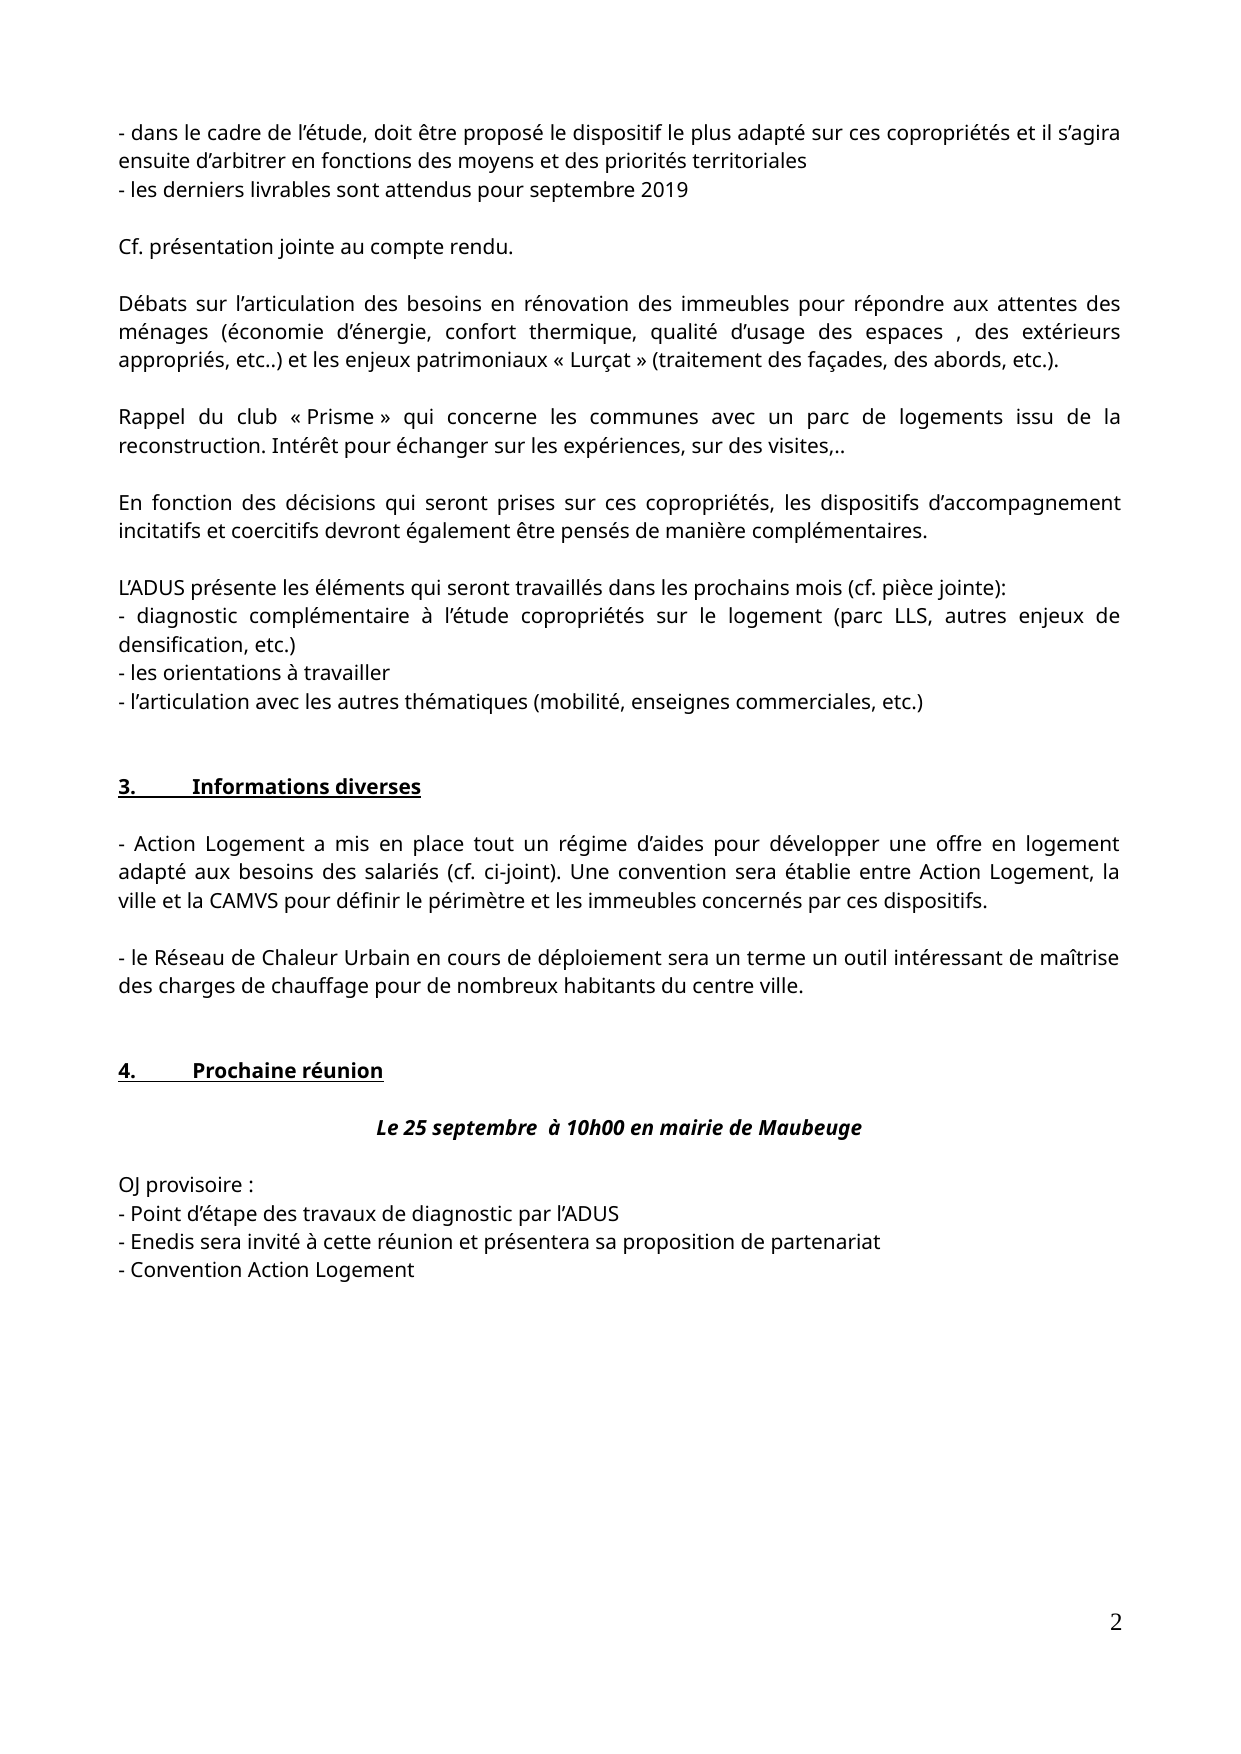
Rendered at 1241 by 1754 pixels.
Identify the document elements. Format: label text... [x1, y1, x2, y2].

text - Point d’étape des travaux de diagnostic par l’ADUS [118, 1199, 1122, 1227]
text OJ provisoire : [118, 1170, 1122, 1199]
text L’ADUS présente les éléments qui seront travaillés dans les prochains mois (cf. pièce jointe): [118, 573, 1122, 602]
text - dans le cadre de l’étude, doit être proposé le dispositif le plus adapté sur ces copropriétés et il s’agira ensuite d’arbitrer en fonctions des moyens et des priorités territoriales [118, 118, 1122, 175]
text - diagnostic complémentaire à l’étude copropriétés sur le logement (parc LLS, autres enjeux de densification, etc.) [118, 602, 1122, 658]
text 3. Informations diverses [118, 772, 1122, 801]
text Rappel du club « Prisme » qui concerne les communes avec un parc de logements issu de la reconstruction. Intérêt pour échanger sur les expériences, sur des visites,.. [118, 402, 1122, 459]
text - l’articulation avec les autres thématiques (mobilité, enseignes commerciales, etc.) [118, 687, 1122, 715]
text - les orientations à travailler [118, 658, 1122, 687]
text - les derniers livrables sont attendus pour septembre 2019 [118, 175, 1122, 203]
text - le Réseau de Chaleur Urbain en cours de déploiement sera un terme un outil intéressant de maîtrise des charges de chauffage pour de nombreux habitants du centre ville. [118, 943, 1122, 1000]
text En fonction des décisions qui seront prises sur ces copropriétés, les dispositifs d’accompagnement incitatifs et coercitifs devront également être pensés de manière complémentaires. [118, 488, 1122, 545]
text 4. Prochaine réunion [118, 1057, 1122, 1085]
text - Action Logement a mis en place tout un régime d’aides pour développer une offre en logement adapté aux besoins des salariés (cf. ci-joint). Une convention sera établie entre Action Logement, la ville et la CAMVS pour définir le périmètre et les immeubles concernés par ces dispositifs. [118, 829, 1122, 914]
text - Convention Action Logement [118, 1256, 1122, 1284]
text Cf. présentation jointe au compte rendu. [118, 232, 1122, 260]
text Débats sur l’articulation des besoins en rénovation des immeubles pour répondre aux attentes des ménages (économie d’énergie, confort thermique, qualité d’usage des espaces , des extérieurs appropriés, etc..) et les enjeux patrimoniaux « Lurçat » (traitement des façades, des abords, etc.). [118, 289, 1122, 374]
text - Enedis sera invité à cette réunion et présentera sa proposition de partenariat [118, 1227, 1122, 1256]
text Le 25 septembre à 10h00 en mairie de Maubeuge [118, 1113, 1122, 1142]
